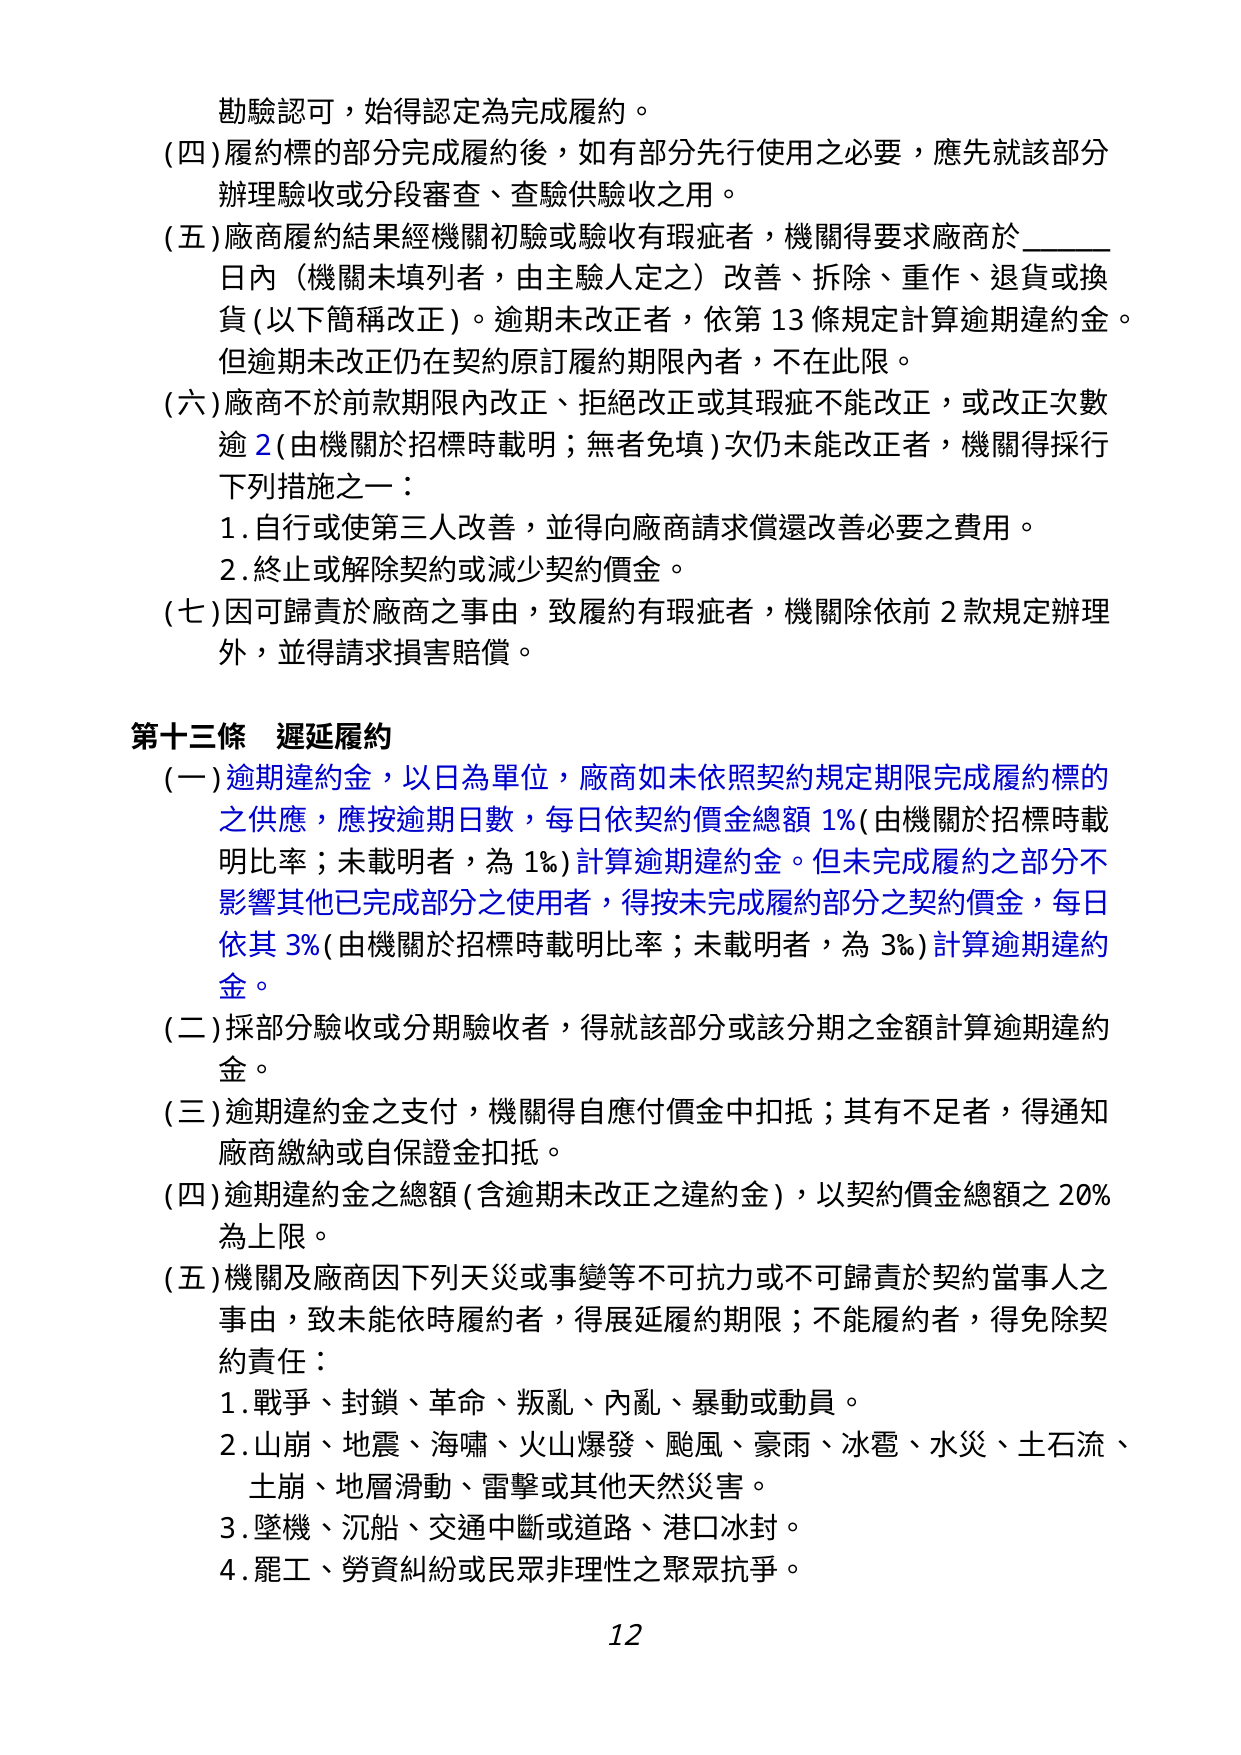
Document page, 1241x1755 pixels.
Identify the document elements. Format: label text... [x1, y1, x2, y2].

text 1.戰爭、封鎖、革命、叛亂、內亂、暴動或動員。 [218, 1380, 1108, 1422]
text (三)逾期違約金之支付，機關得自應付價金中扣抵；其有不足者，得通知廠商繳納或自保證金扣抵。 [159, 1089, 1110, 1172]
text (七)因可歸責於廠商之事由，致履約有瑕疵者，機關除依前2款規定辦理外，並得請求損害賠償。 [159, 589, 1110, 672]
text (六)廠商不於前款期限內改正、拒絕改正或其瑕疵不能改正，或改正次數逾2(由機關於招標時載明；無者免填)次仍未能改正者，機關得採行下列措施之一： [159, 380, 1110, 505]
text 第十三條 遲延履約 [130, 714, 1110, 755]
text (五)機關及廠商因下列天災或事變等不可抗力或不可歸責於契約當事人之事由，致未能依時履約者，得展延履約期限；不能履約者，得免除契約責任： [159, 1255, 1110, 1380]
text 1.自行或使第三人改善，並得向廠商請求償還改善必要之費用。 [218, 505, 1110, 547]
text 勘驗認可，始得認定為完成履約。 [159, 89, 1110, 130]
text (四)逾期違約金之總額(含逾期未改正之違約金)，以契約價金總額之20% 為上限。 [159, 1172, 1110, 1255]
text 2.山崩、地震、海嘯、火山爆發、颱風、豪雨、冰雹、水災、土石流、土崩、地層滑動、雷擊或其他天然災害。 [218, 1422, 1108, 1505]
text (四)履約標的部分完成履約後，如有部分先行使用之必要，應先就該部分辦理驗收或分段審查、查驗供驗收之用。 [159, 130, 1110, 214]
text (二)採部分驗收或分期驗收者，得就該部分或該分期之金額計算逾期違約金。 [159, 1005, 1110, 1089]
text 2.終止或解除契約或減少契約價金。 [218, 547, 1110, 589]
text 4.罷工、勞資糾紛或民眾非理性之聚眾抗爭。 [218, 1547, 1108, 1589]
text (五)廠商履約結果經機關初驗或驗收有瑕疵者，機關得要求廠商於_____日內（機關未填列者，由主驗人定之）改善、拆除、重作、退貨或換貨(以下簡稱改正)。逾期未改正者，依第13條規定計算逾期違約金。但逾期未改正仍在契約原訂履約期限內者，不在此限。 [159, 214, 1110, 380]
text 3.墜機、沉船、交通中斷或道路、港口冰封。 [218, 1505, 1108, 1547]
text (一)逾期違約金，以日為單位，廠商如未依照契約規定期限完成履約標的之供應，應按逾期日數，每日依契約價金總額1%(由機關於招標時載明比率；未載明者，為1‰)計算逾期違約金。但未完成履約之部分不影響其他已完成部分之使用者，得按未完成履約部分之契約價金，每日依其3%(由機關於招標時載明比率；未載明者，為3‰)計算逾期違約金。 [159, 755, 1110, 1005]
